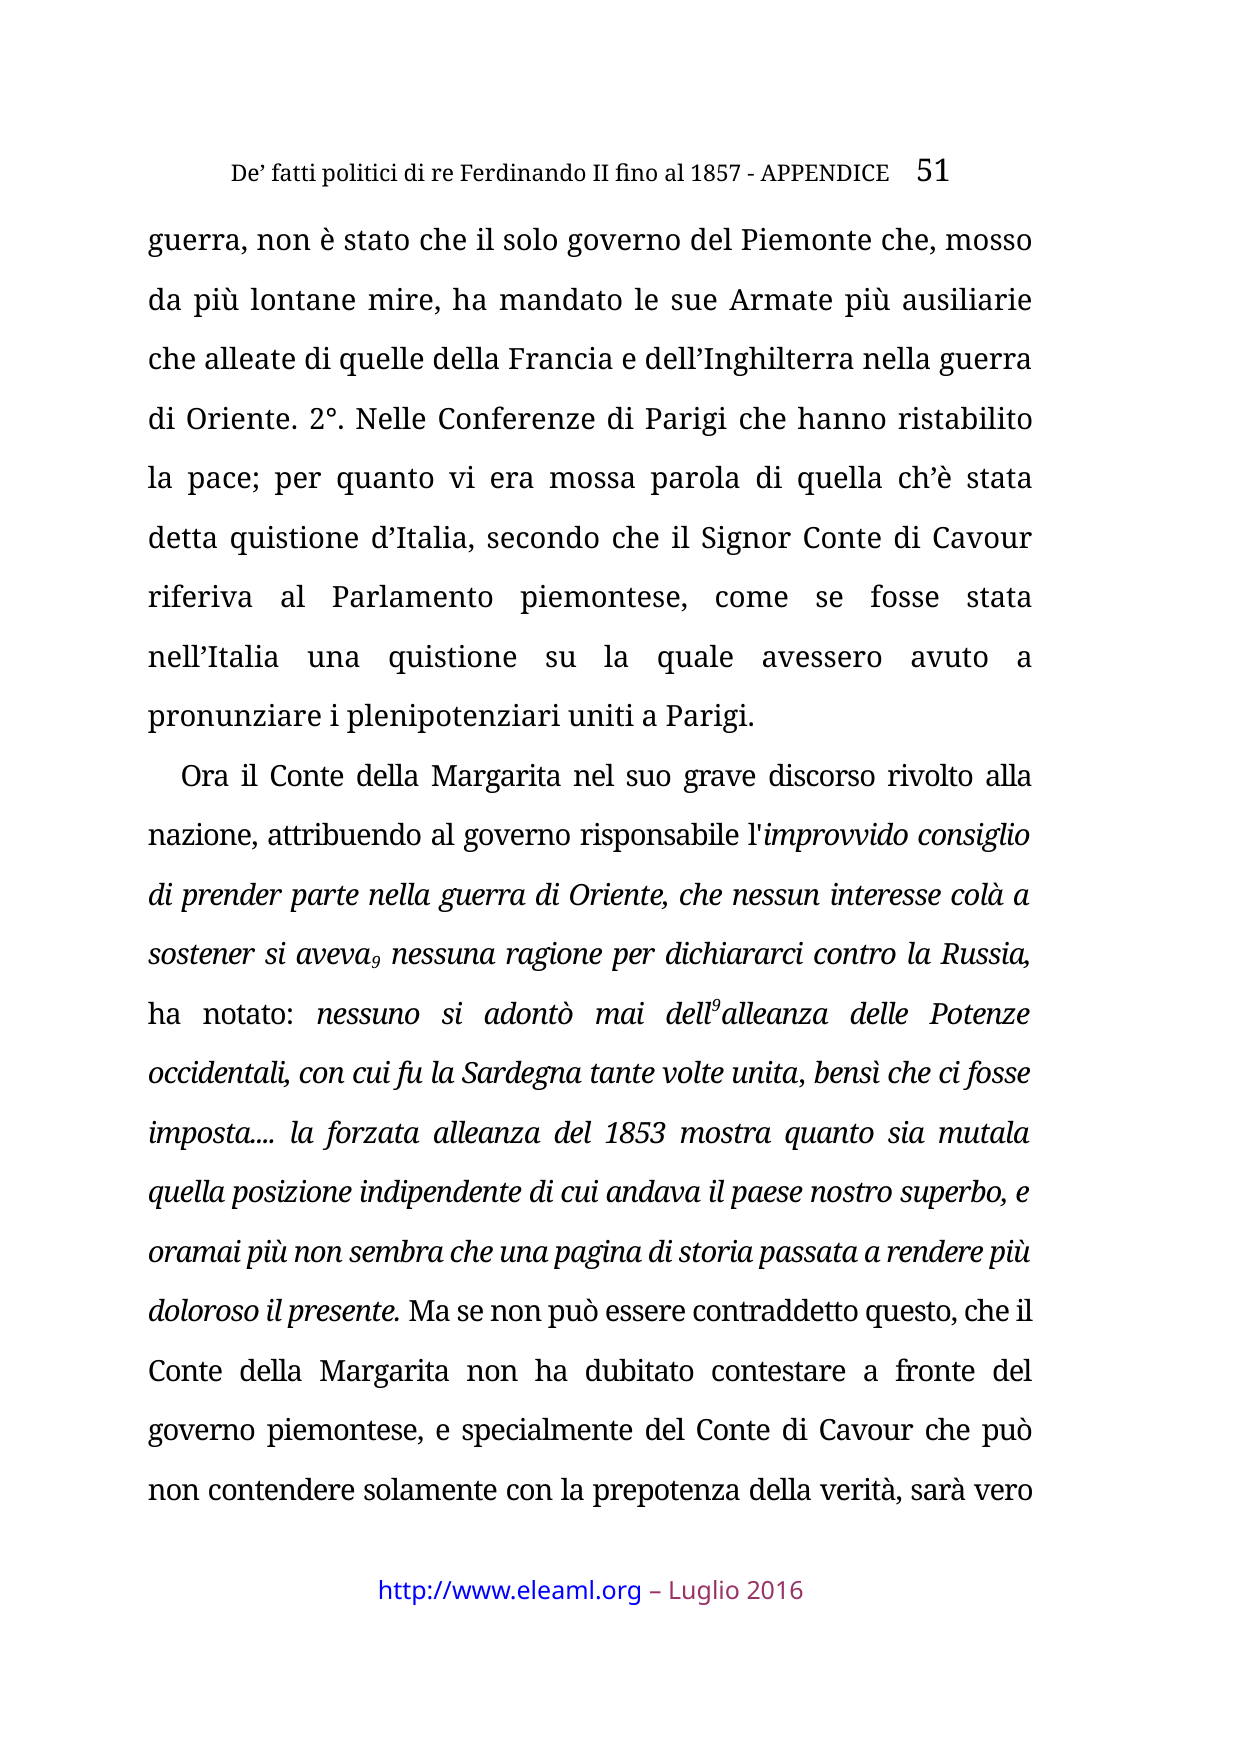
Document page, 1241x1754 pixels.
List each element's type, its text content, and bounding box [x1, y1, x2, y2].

text Ora il Conte della Margarita nel suo grave discorso rivolto alla nazione, attribuendo al governo risponsabile l'improvvido consiglio di prender parte nella guerra di Oriente, che nessun interesse colà a sostener si aveva9 nessuna ragione per dichiararci contro la Russia, ha notato: nessuno si adontò mai dell9alleanza delle Potenze occidentali, con cui fu la Sardegna tante volte unita, bensì che ci fosse imposta.... la forzata alleanza del 1853 mostra quanto sia mutala quella posizione indipendente di cui andava il paese nostro superbo, e oramai più non sembra che una pagina di storia passata a rendere più doloroso il presente. Ma se non può essere contraddetto questo, che il Conte della Margarita non ha dubitato contestare a fronte del governo piemontese, e specialmente del Conte di Cavour che può non contendere solamente con la prepotenza della verità, sarà vero [148, 755, 1033, 1508]
text guerra, non è stato che il solo governo del Piemonte che, mosso da più lontane mire, ha mandato le sue Armate più ausiliarie che alleate di quelle della Francia e dell’Inghilterra nella guerra di Oriente. 2°. Nelle Conferenze di Parigi che hanno ristabilito la pace; per quanto vi era mossa parola di quella ch’è stata detta quistione d’Italia, secondo che il Signor Conte di Cavour riferiva al Parlamento piemontese, come se fosse stata nell’Italia una quistione su la quale avessero avuto a pronunziare i plenipotenziari uniti a Parigi. [148, 220, 1033, 735]
